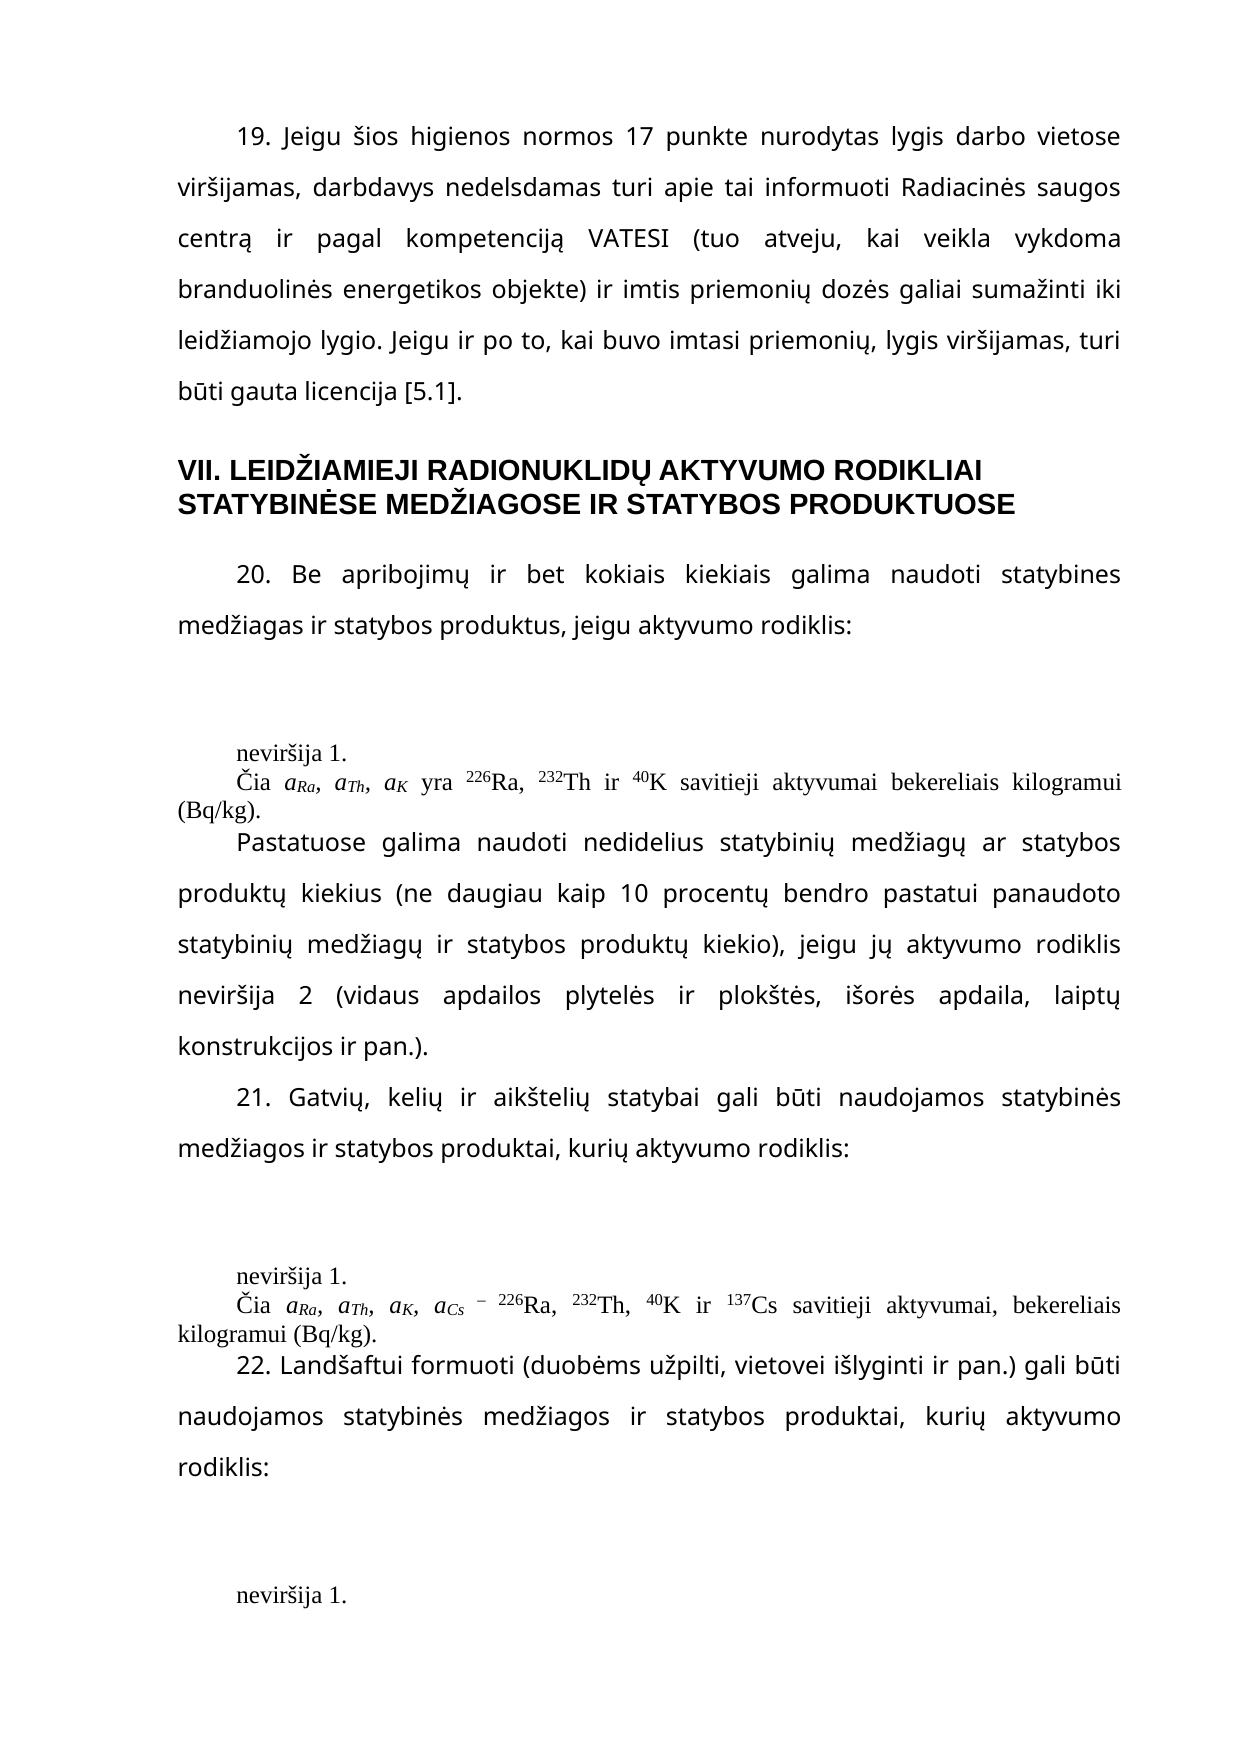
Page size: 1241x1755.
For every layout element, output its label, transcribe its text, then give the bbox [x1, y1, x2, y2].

text 22. Landšaftui formuoti (duobėms užpilti, vietovei išlyginti ir pan.) gali būti naudojamos statybinės medžiagos ir statybos produktai, kurių aktyvumo rodiklis: [177, 1348, 1122, 1484]
text neviršija 1. [177, 1261, 1122, 1290]
text Čia aRa, aTh, aK yra 226Ra, 232Th ir 40K savitieji aktyvumai bekereliais kilogramui (Bq/kg). [177, 767, 1122, 824]
text 20. Be apribojimų ir bet kokiais kiekiais galima naudoti statybines medžiagas ir statybos produktus, jeigu aktyvumo rodiklis: [177, 556, 1122, 641]
text neviršija 1. [177, 738, 1122, 767]
text 21. Gatvių, kelių ir aikštelių statybai gali būti naudojamos statybinės medžiagos ir statybos produktai, kurių aktyvumo rodiklis: [177, 1079, 1122, 1165]
text VII. LEIDŽIAMIEJI RADIONUKLIDŲ AKTYVUMO RODIKLIAI STATYBINĖSE MEDŽIAGOSE IR STATYBOS PRODUKTUOSE [177, 453, 1122, 520]
text Pastatuose galima naudoti nedidelius statybinių medžiagų ar statybos produktų kiekius (ne daugiau kaip 10 procentų bendro pastatui panaudoto statybinių medžiagų ir statybos produktų kiekio), jeigu jų aktyvumo rodiklis neviršija 2 (vidaus apdailos plytelės ir plokštės, išorės apdaila, laiptų konstrukcijos ir pan.). [177, 824, 1122, 1063]
text 19. Jeigu šios higienos normos 17 punkte nurodytas lygis darbo vietose viršijamas, darbdavys nedelsdamas turi apie tai informuoti Radiacinės saugos centrą ir pagal kompetenciją VATESI (tuo atveju, kai veikla vykdoma branduolinės energetikos objekte) ir imtis priemonių dozės galiai sumažinti iki leidžiamojo lygio. Jeigu ir po to, kai buvo imtasi priemonių, lygis viršijamas, turi būti gauta licencija [5.1]. [177, 118, 1122, 407]
text neviršija 1. [177, 1581, 1122, 1609]
text Čia aRa, aTh, aK, aCs – 226Ra, 232Th, 40K ir 137Cs savitieji aktyvumai, bekereliais kilogramui (Bq/kg). [177, 1290, 1122, 1348]
